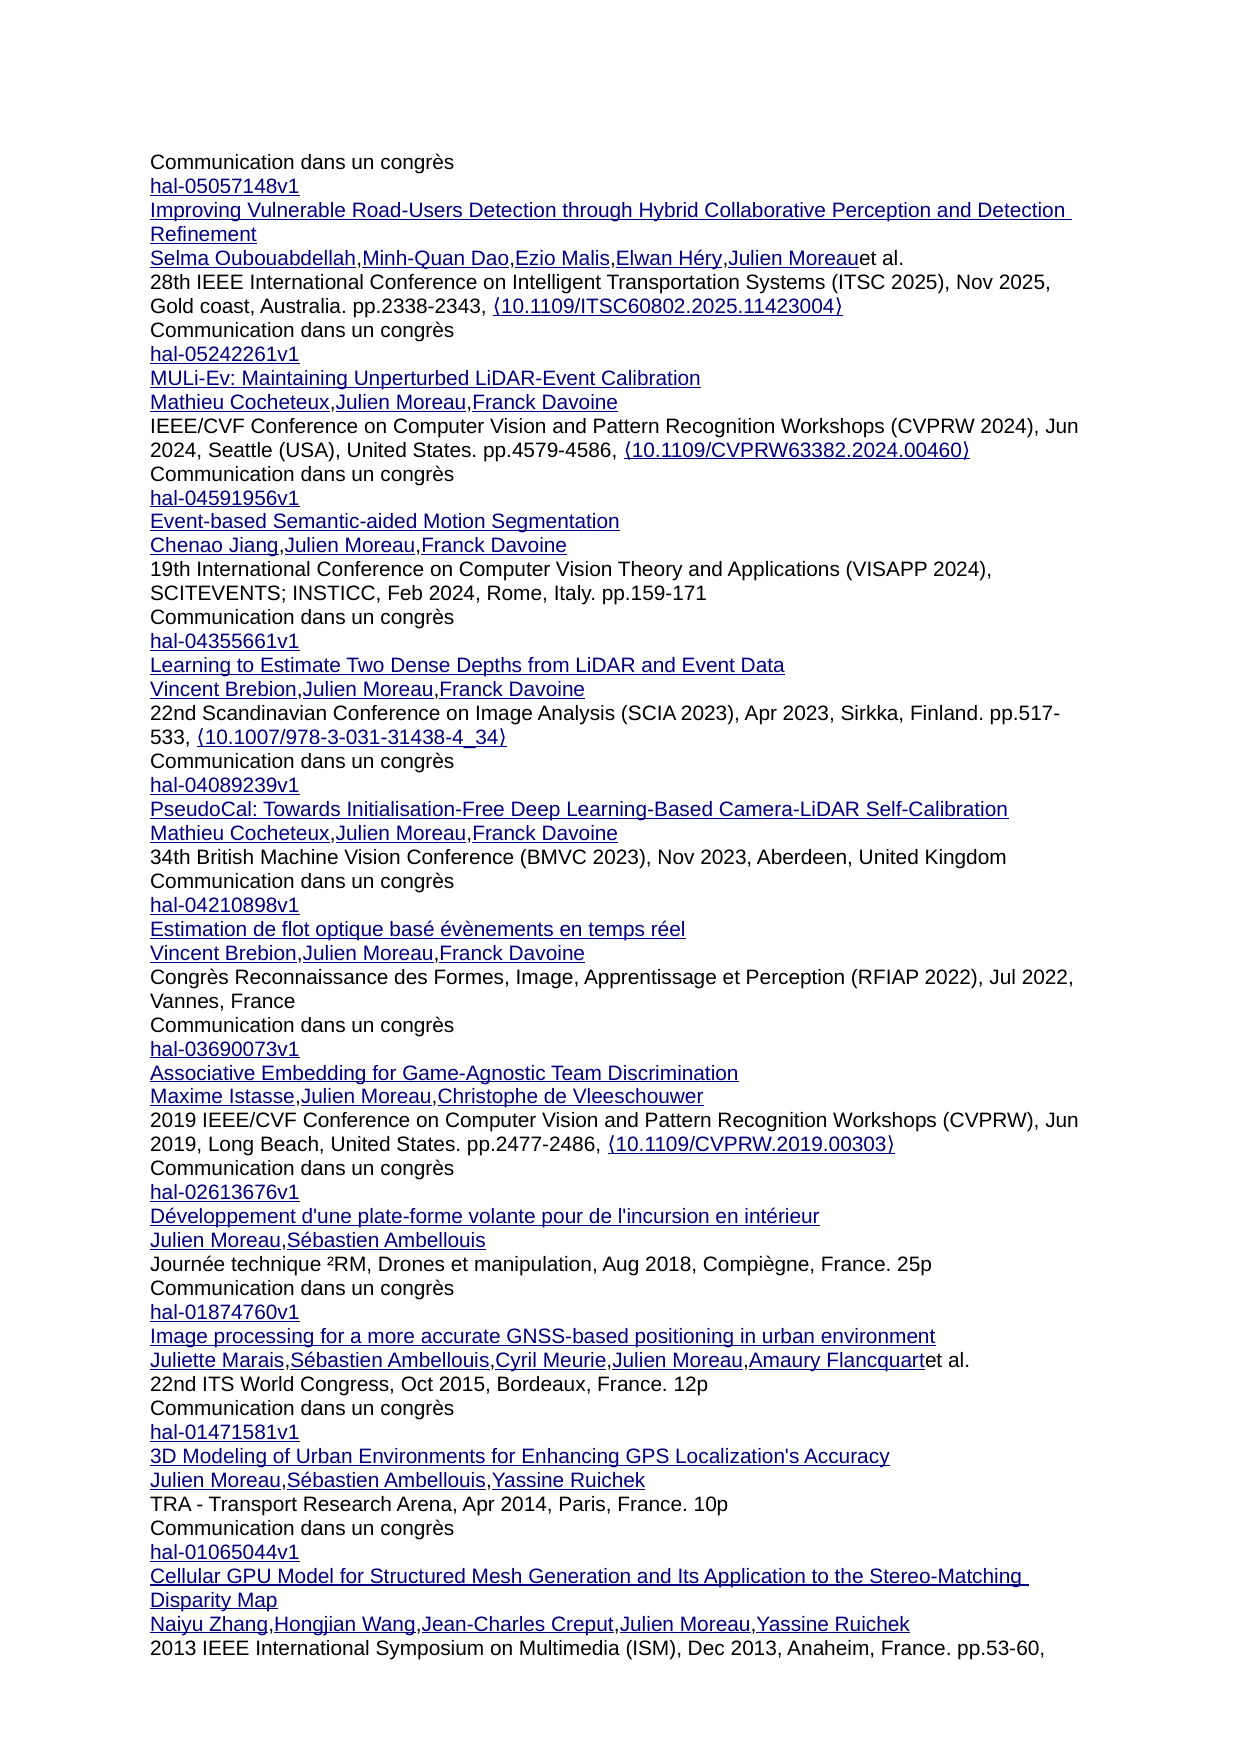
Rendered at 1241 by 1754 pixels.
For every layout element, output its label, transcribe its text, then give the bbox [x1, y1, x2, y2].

table_cell MULi-Ev: Maintaining Unperturbed LiDAR-Event Calibration Mathieu Cocheteux,Julien Moreau,Franck Davoine IEEE/CVF Conference on Computer Vision and Pattern Recognition Workshops (CVPRW 2024), Jun 2024, Seattle (USA), United States. pp.4579-4586, ⟨10.1109/CVPRW63382.2024.00460⟩ Communication dans un congrès hal-04591956v1 [150, 366, 1090, 509]
table_cell Associative Embedding for Game-Agnostic Team Discrimination Maxime Istasse,Julien Moreau,Christophe de Vleeschouwer 2019 IEEE/CVF Conference on Computer Vision and Pattern Recognition Workshops (CVPRW), Jun 2019, Long Beach, United States. pp.2477-2486, ⟨10.1109/CVPRW.2019.00303⟩ Communication dans un congrès hal-02613676v1 [150, 1060, 1090, 1204]
table_cell Learning to Estimate Two Dense Depths from LiDAR and Event Data Vincent Brebion,Julien Moreau,Franck Davoine 22nd Scandinavian Conference on Image Analysis (SCIA 2023), Apr 2023, Sirkka, Finland. pp.517-533, ⟨10.1007/978-3-031-31438-4_34⟩ Communication dans un congrès hal-04089239v1 [150, 653, 1090, 797]
table_cell Estimation de flot optique basé évènements en temps réel Vincent Brebion,Julien Moreau,Franck Davoine Congrès Reconnaissance des Formes, Image, Apprentissage et Perception (RFIAP 2022), Jul 2022, Vannes, France Communication dans un congrès hal-03690073v1 [150, 917, 1090, 1060]
table_cell Improving Vulnerable Road-Users Detection through Hybrid Collaborative Perception and Detection Refinement Selma Oubouabdellah,Minh-Quan Dao,Ezio Malis,Elwan Héry,Julien Moreauet al. 28th IEEE International Conference on Intelligent Transportation Systems (ITSC 2025), Nov 2025, Gold coast, Australia. pp.2338-2343, ⟨10.1109/ITSC60802.2025.11423004⟩ Communication dans un congrès hal-05242261v1 [150, 198, 1090, 366]
table_cell Communication dans un congrès hal-05057148v1 [150, 150, 1090, 198]
table_cell Développement d'une plate-forme volante pour de l'incursion en intérieur Julien Moreau,Sébastien Ambellouis Journée technique ²RM, Drones et manipulation, Aug 2018, Compiègne, France. 25p Communication dans un congrès hal-01874760v1 [150, 1204, 1090, 1324]
table_cell 3D Modeling of Urban Environments for Enhancing GPS Localization's Accuracy Julien Moreau,Sébastien Ambellouis,Yassine Ruichek TRA - Transport Research Arena, Apr 2014, Paris, France. 10p Communication dans un congrès hal-01065044v1 [150, 1444, 1090, 1563]
table_cell Cellular GPU Model for Structured Mesh Generation and Its Application to the Stereo-Matching Disparity Map Naiyu Zhang,Hongjian Wang,Jean-Charles Creput,Julien Moreau,Yassine Ruichek 2013 IEEE International Symposium on Multimedia (ISM), Dec 2013, Anaheim, France. pp.53-60, [150, 1564, 1090, 1659]
table_cell Image processing for a more accurate GNSS-based positioning in urban environment Juliette Marais,Sébastien Ambellouis,Cyril Meurie,Julien Moreau,Amaury Flancquartet al. 22nd ITS World Congress, Oct 2015, Bordeaux, France. 12p Communication dans un congrès hal-01471581v1 [150, 1324, 1090, 1444]
table_cell Event-based Semantic-aided Motion Segmentation Chenao Jiang,Julien Moreau,Franck Davoine 19th International Conference on Computer Vision Theory and Applications (VISAPP 2024), SCITEVENTS; INSTICC, Feb 2024, Rome, Italy. pp.159-171 Communication dans un congrès hal-04355661v1 [150, 509, 1090, 653]
table_cell PseudoCal: Towards Initialisation-Free Deep Learning-Based Camera-LiDAR Self-Calibration Mathieu Cocheteux,Julien Moreau,Franck Davoine 34th British Machine Vision Conference (BMVC 2023), Nov 2023, Aberdeen, United Kingdom Communication dans un congrès hal-04210898v1 [150, 797, 1090, 917]
